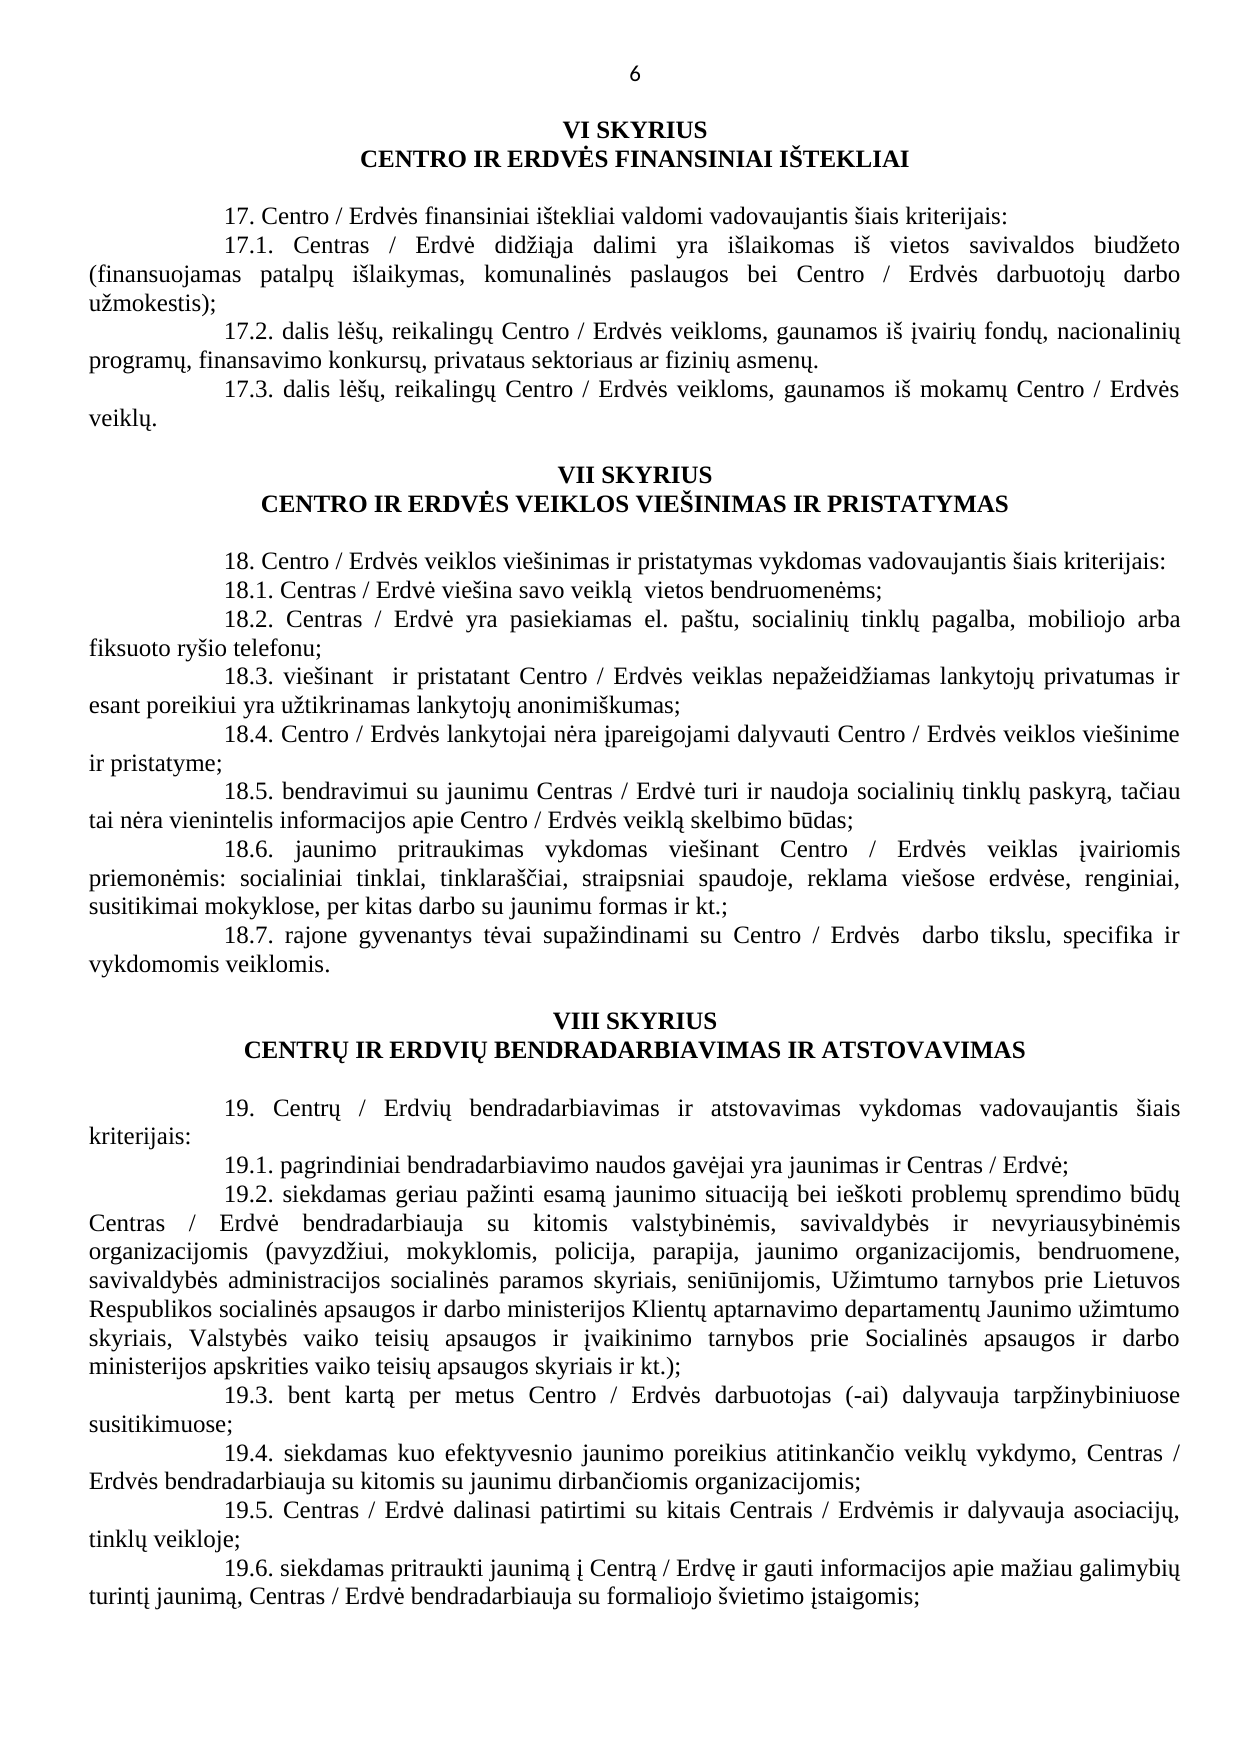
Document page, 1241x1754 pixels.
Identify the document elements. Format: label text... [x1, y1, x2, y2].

text 19.6. siekdamas pritraukti jaunimą į Centrą / Erdvę ir gauti informacijos apie mažiau galimybių turintį jaunimą, Centras / Erdvė bendradarbiauja su formaliojo švietimo įstaigomis; [89, 1553, 1181, 1610]
text 18.3. viešinant ir pristatant Centro / Erdvės veiklas nepažeidžiamas lankytojų privatumas ir esant poreikiui yra užtikrinamas lankytojų anonimiškumas; [89, 661, 1181, 719]
text VII SKYRIUS [89, 460, 1181, 489]
text 18.1. Centras / Erdvė viešina savo veiklą vietos bendruomenėms; [89, 575, 1181, 604]
text 17.3. dalis lėšų, reikalingų Centro / Erdvės veikloms, gaunamos iš mokamų Centro / Erdvės veiklų. [89, 374, 1181, 431]
text 19.5. Centras / Erdvė dalinasi patirtimi su kitais Centrais / Erdvėmis ir dalyvauja asociacijų, tinklų veikloje; [89, 1495, 1181, 1553]
text CENTRO IR ERDVĖS VEIKLOS VIEŠINIMAS IR PRISTATYMAS [89, 489, 1181, 518]
text 19.3. bent kartą per metus Centro / Erdvės darbuotojas (-ai) dalyvauja tarpžinybiniuose susitikimuose; [89, 1380, 1181, 1438]
text 18.6. jaunimo pritraukimas vykdomas viešinant Centro / Erdvės veiklas įvairiomis priemonėmis: socialiniai tinklai, tinklaraščiai, straipsniai spaudoje, reklama viešose erdvėse, renginiai, susitikimai mokyklose, per kitas darbo su jaunimu formas ir kt.; [89, 834, 1181, 920]
text CENTRO IR ERDVĖS FINANSINIAI IŠTEKLIAI [89, 144, 1181, 173]
text 19.2. siekdamas geriau pažinti esamą jaunimo situaciją bei ieškoti problemų sprendimo būdų Centras / Erdvė bendradarbiauja su kitomis valstybinėmis, savivaldybės ir nevyriausybinėmis organizacijomis (pavyzdžiui, mokyklomis, policija, parapija, jaunimo organizacijomis, bendruomene, savivaldybės administracijos socialinės paramos skyriais, seniūnijomis, Užimtumo tarnybos prie Lietuvos Respublikos socialinės apsaugos ir darbo ministerijos Klientų aptarnavimo departamentų Jaunimo užimtumo skyriais, Valstybės vaiko teisių apsaugos ir įvaikinimo tarnybos prie Socialinės apsaugos ir darbo ministerijos apskrities vaiko teisių apsaugos skyriais ir kt.); [89, 1179, 1181, 1380]
text 18.7. rajone gyvenantys tėvai supažindinami su Centro / Erdvės darbo tikslu, specifika ir vykdomomis veiklomis. [89, 920, 1181, 978]
text 17.1. Centras / Erdvė didžiąja dalimi yra išlaikomas iš vietos savivaldos biudžeto (finansuojamas patalpų išlaikymas, komunalinės paslaugos bei Centro / Erdvės darbuotojų darbo užmokestis); [89, 230, 1181, 316]
text VI SKYRIUS [89, 115, 1181, 144]
text 17.2. dalis lėšų, reikalingų Centro / Erdvės veikloms, gaunamos iš įvairių fondų, nacionalinių programų, finansavimo konkursų, privataus sektoriaus ar fizinių asmenų. [89, 316, 1181, 374]
text 18.4. Centro / Erdvės lankytojai nėra įpareigojami dalyvauti Centro / Erdvės veiklos viešinime ir pristatyme; [89, 719, 1181, 776]
text 19. Centrų / Erdvių bendradarbiavimas ir atstovavimas vykdomas vadovaujantis šiais kriterijais: [89, 1093, 1181, 1150]
text 19.1. pagrindiniai bendradarbiavimo naudos gavėjai yra jaunimas ir Centras / Erdvė; [89, 1150, 1181, 1179]
text 19.4. siekdamas kuo efektyvesnio jaunimo poreikius atitinkančio veiklų vykdymo, Centras / Erdvės bendradarbiauja su kitomis su jaunimu dirbančiomis organizacijomis; [89, 1438, 1181, 1495]
text CENTRŲ IR ERDVIŲ BENDRADARBIAVIMAS IR ATSTOVAVIMAS [89, 1035, 1181, 1064]
text 18.2. Centras / Erdvė yra pasiekiamas el. paštu, socialinių tinklų pagalba, mobiliojo arba fiksuoto ryšio telefonu; [89, 604, 1181, 661]
text VIII SKYRIUS [89, 1006, 1181, 1035]
text 17. Centro / Erdvės finansiniai ištekliai valdomi vadovaujantis šiais kriterijais: [89, 201, 1181, 230]
text 18.5. bendravimui su jaunimu Centras / Erdvė turi ir naudoja socialinių tinklų paskyrą, tačiau tai nėra vienintelis informacijos apie Centro / Erdvės veiklą skelbimo būdas; [89, 776, 1181, 834]
text 18. Centro / Erdvės veiklos viešinimas ir pristatymas vykdomas vadovaujantis šiais kriterijais: [89, 546, 1181, 575]
